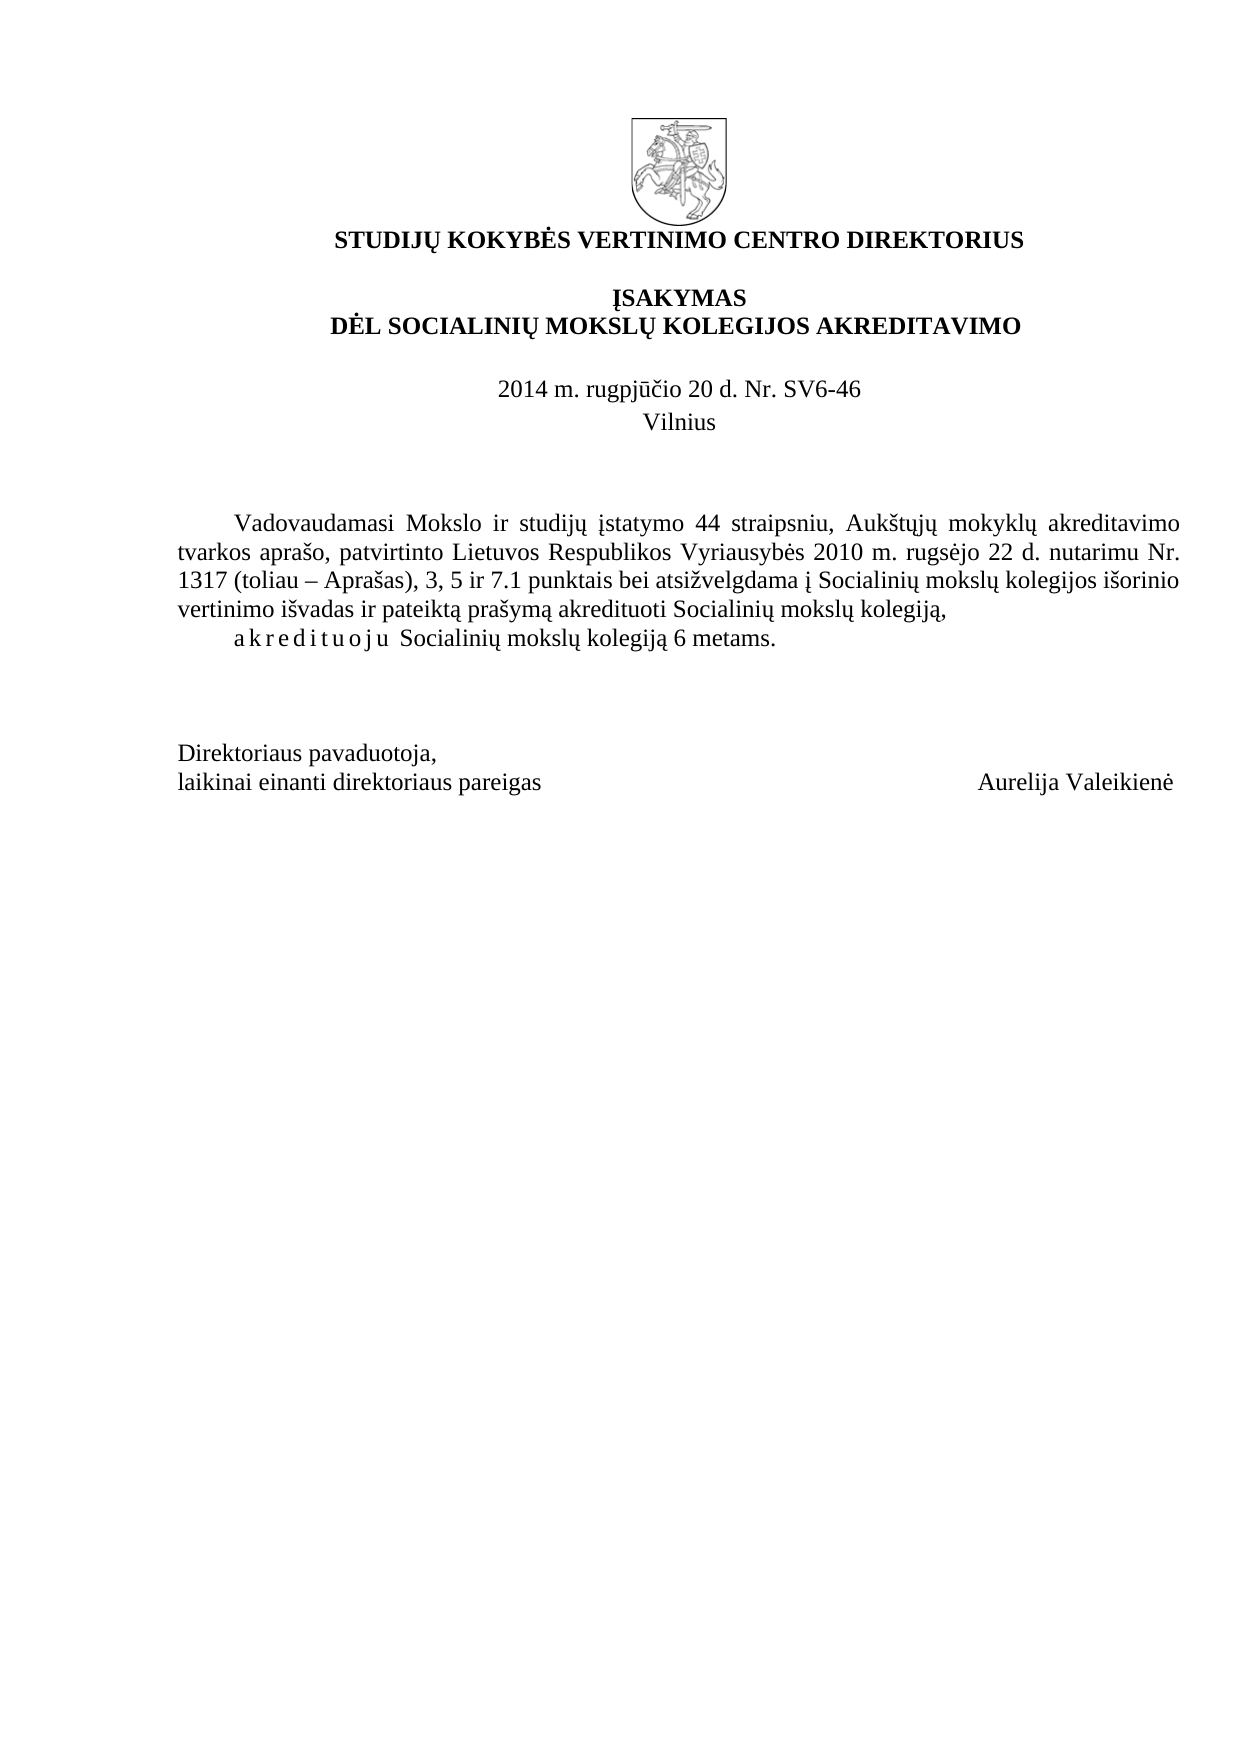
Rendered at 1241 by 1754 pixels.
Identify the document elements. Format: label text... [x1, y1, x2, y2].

text ĮSAKYMAS [177, 283, 1181, 311]
text DĖL SOCIALINIŲ MOKSLŲ KOLEGIJOS AKREDITAVIMO [177, 311, 1181, 340]
text Vadovaudamasi Mokslo ir studijų įstatymo 44 straipsniu, Aukštųjų mokyklų akreditavimo tvarkos aprašo, patvirtinto Lietuvos Respublikos Vyriausybės 2010 m. rugsėjo 22 d. nutarimu Nr. 1317 (toliau – Aprašas), 3, 5 ir 7.1 punktais bei atsižvelgdama į Socialinių mokslų kolegijos išorinio vertinimo išvadas ir pateiktą prašymą akredituoti Socialinių mokslų kolegiją, [177, 508, 1181, 623]
text 2014 m. rugpjūčio 20 d. Nr. SV6-46 [177, 374, 1181, 402]
text laikinai einanti direktoriaus pareigas Aurelija Valeikienė [177, 767, 1181, 795]
text Direktoriaus pavaduotoja, [177, 738, 1181, 767]
text STUDIJŲ KOKYBĖS VERTINIMO CENTRO DIREKTORIUS [177, 225, 1181, 254]
text akredituoju Socialinių mokslų kolegiją 6 metams. [177, 623, 1181, 652]
text Vilnius [177, 407, 1181, 436]
